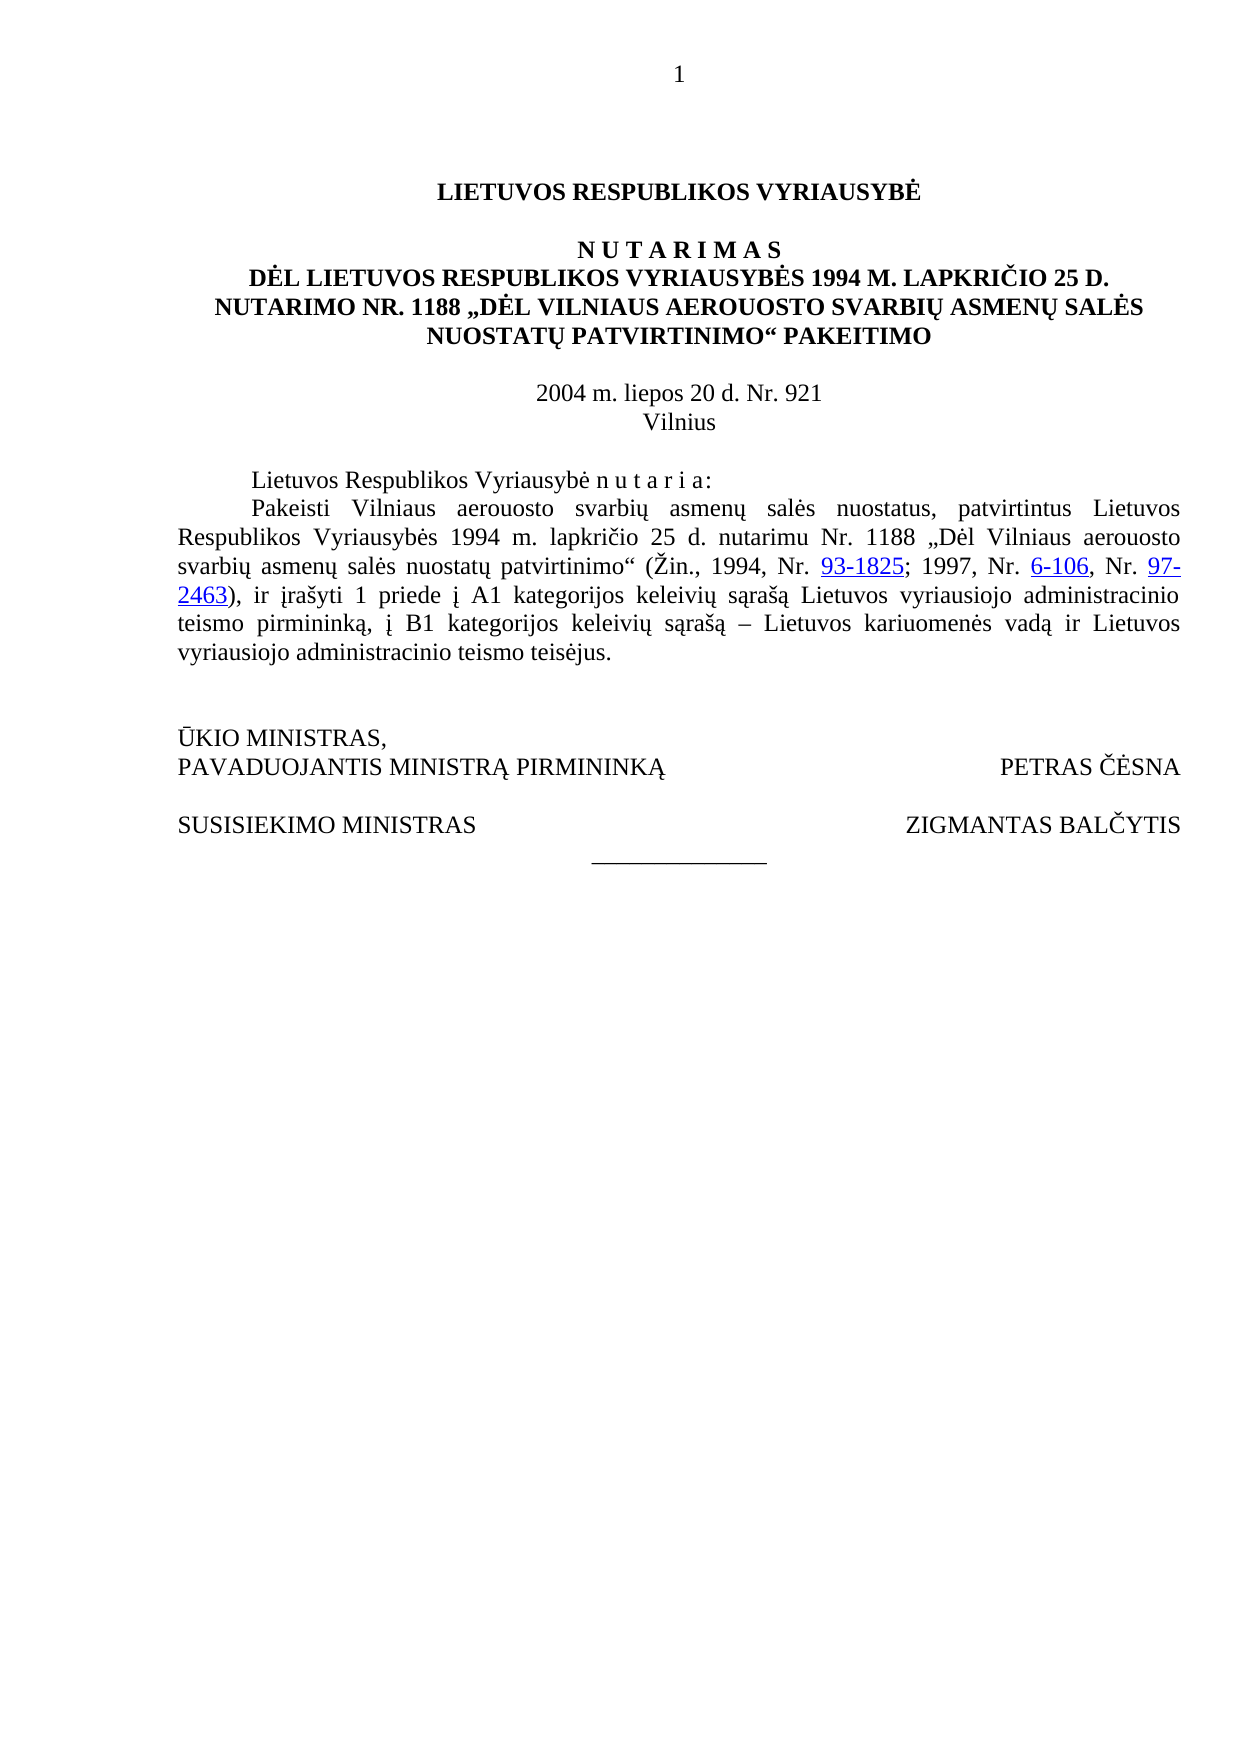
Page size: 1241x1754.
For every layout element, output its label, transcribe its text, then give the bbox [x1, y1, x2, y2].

text Vilnius [177, 407, 1181, 436]
text ______________ [177, 838, 1181, 867]
text Lietuvos Respublikos Vyriausybė nutaria: [177, 465, 1181, 493]
text 2004 m. liepos 20 d. Nr. 921 [177, 378, 1181, 407]
text N U T A R I M A S [177, 235, 1181, 263]
text ŪKIO MINISTRAS, [177, 723, 1181, 752]
text LIETUVOS RESPUBLIKOS VYRIAUSYBĖ [177, 177, 1181, 206]
text Pakeisti Vilniaus aerouosto svarbių asmenų salės nuostatus, patvirtintus Lietuvos Respublikos Vyriausybės 1994 m. lapkričio 25 d. nutarimu Nr. 1188 „Dėl Vilniaus aerouosto svarbių asmenų salės nuostatų patvirtinimo“ (Žin., 1994, Nr. 93-1825; 1997, Nr. 6-106, Nr. 97-2463), ir įrašyti 1 priede į A1 kategorijos keleivių sąrašą Lietuvos vyriausiojo administracinio teismo pirmininką, į B1 kategorijos keleivių sąrašą – Lietuvos kariuomenės vadą ir Lietuvos vyriausiojo administracinio teismo teisėjus. [177, 493, 1181, 666]
text DĖL LIETUVOS RESPUBLIKOS VYRIAUSYBĖS 1994 M. LAPKRIČIO 25 D. NUTARIMO NR. 1188 „DĖL VILNIAUS AEROUOSTO SVARBIŲ ASMENŲ SALĖS NUOSTATŲ PATVIRTINIMO“ PAKEITIMO [177, 263, 1181, 350]
text PAVADUOJANTIS MINISTRĄ PIRMININKĄ PETRAS ČĖSNA [177, 752, 1181, 781]
text SUSISIEKIMO MINISTRAS ZIGMANTAS BALČYTIS [177, 810, 1181, 838]
